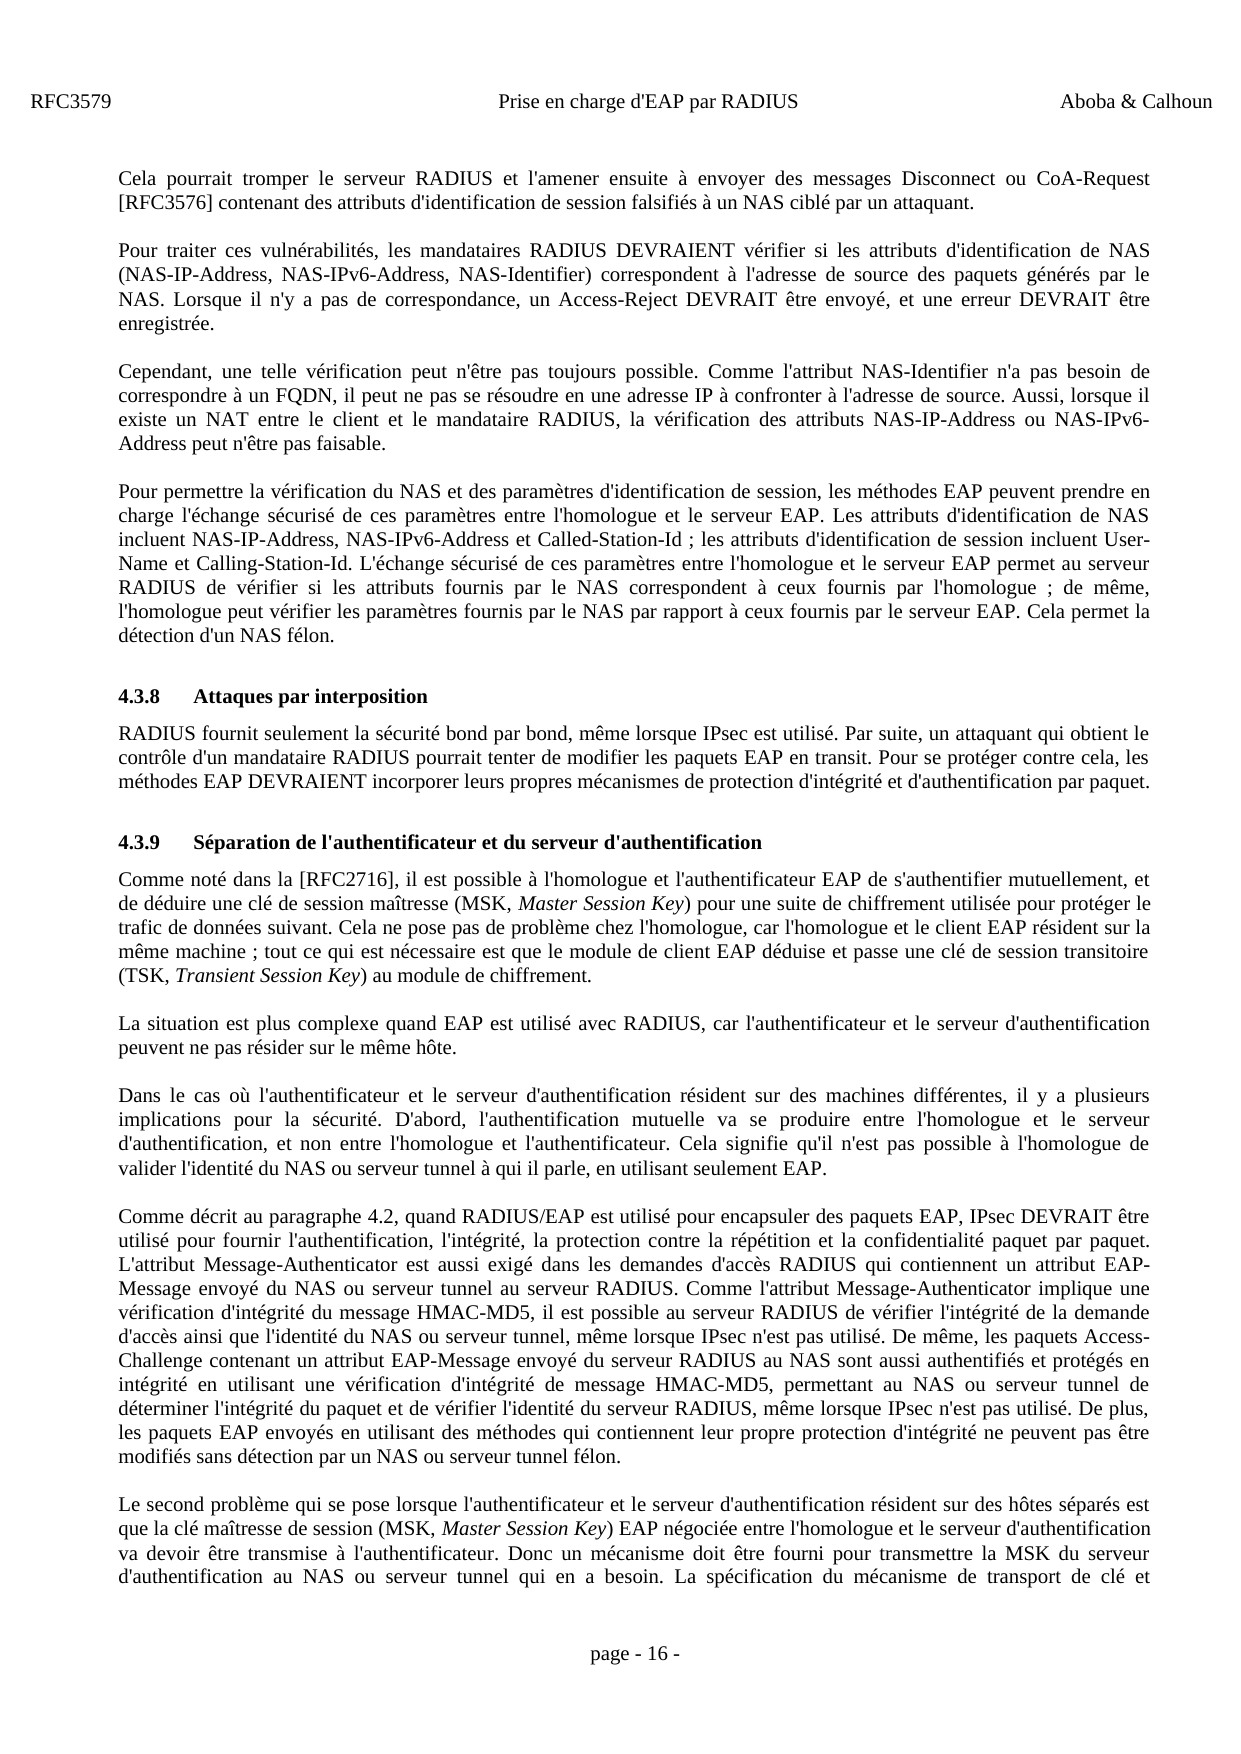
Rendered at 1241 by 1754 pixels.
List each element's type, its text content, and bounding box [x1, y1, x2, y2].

text Cependant, une telle vérification peut n'être pas toujours possible. Comme l'attribut NAS-Identifier n'a pas besoin de correspondre à un FQDN, il peut ne pas se résoudre en une adresse IP à confronter à l'adresse de source. Aussi, lorsque il existe un NAT entre le client et le mandataire RADIUS, la vérification des attributs NAS-IP-Address ou NAS-IPv6-Address peut n'être pas faisable. [118, 359, 1152, 455]
text Pour permettre la vérification du NAS et des paramètres d'identification de session, les méthodes EAP peuvent prendre en charge l'échange sécurisé de ces paramètres entre l'homologue et le serveur EAP. Les attributs d'identification de NAS incluent NAS-IP-Address, NAS-IPv6-Address et Called-Station-Id ; les attributs d'identification de session incluent User-Name et Calling-Station-Id. L'échange sécurisé de ces paramètres entre l'homologue et le serveur EAP permet au serveur RADIUS de vérifier si les attributs fournis par le NAS correspondent à ceux fournis par l'homologue ; de même, l'homologue peut vérifier les paramètres fournis par le NAS par rapport à ceux fournis par le serveur EAP. Cela permet la détection d'un NAS félon. [118, 479, 1152, 647]
text Comme décrit au paragraphe 4.2, quand RADIUS/EAP est utilisé pour encapsuler des paquets EAP, IPsec DEVRAIT être utilisé pour fournir l'authentification, l'intégrité, la protection contre la répétition et la confidentialité paquet par paquet. L'attribut Message-Authenticator est aussi exigé dans les demandes d'accès RADIUS qui contiennent un attribut EAP-Message envoyé du NAS ou serveur tunnel au serveur RADIUS. Comme l'attribut Message-Authenticator implique une vérification d'intégrité du message HMAC-MD5, il est possible au serveur RADIUS de vérifier l'intégrité de la demande d'accès ainsi que l'identité du NAS ou serveur tunnel, même lorsque IPsec n'est pas utilisé. De même, les paquets Access-Challenge contenant un attribut EAP-Message envoyé du serveur RADIUS au NAS sont aussi authentifiés et protégés en intégrité en utilisant une vérification d'intégrité de message HMAC-MD5, permettant au NAS ou serveur tunnel de déterminer l'intégrité du paquet et de vérifier l'identité du serveur RADIUS, même lorsque IPsec n'est pas utilisé. De plus, les paquets EAP envoyés en utilisant des méthodes qui contiennent leur propre protection d'intégrité ne peuvent pas être modifiés sans détection par un NAS ou serveur tunnel félon. [118, 1203, 1152, 1468]
text Dans le cas où l'authentificateur et le serveur d'authentification résident sur des machines différentes, il y a plusieurs implications pour la sécurité. D'abord, l'authentification mutuelle va se produire entre l'homologue et le serveur d'authentification, et non entre l'homologue et l'authentificateur. Cela signifie qu'il n'est pas possible à l'homologue de valider l'identité du NAS ou serveur tunnel à qui il parle, en utilisant seulement EAP. [118, 1083, 1152, 1179]
text RADIUS fournit seulement la sécurité bond par bond, même lorsque IPsec est utilisé. Par suite, un attaquant qui obtient le contrôle d'un mandataire RADIUS pourrait tenter de modifier les paquets EAP en transit. Pour se protéger contre cela, les méthodes EAP DEVRAIENT incorporer leurs propres mécanismes de protection d'intégrité et d'authentification par paquet. [118, 721, 1152, 793]
text Comme noté dans la [RFC2716], il est possible à l'homologue et l'authentificateur EAP de s'authentifier mutuellement, et de déduire une clé de session maîtresse (MSK, Master Session Key) pour une suite de chiffrement utilisée pour protéger le trafic de données suivant. Cela ne pose pas de problème chez l'homologue, car l'homologue et le client EAP résident sur la même machine ; tout ce qui est nécessaire est que le module de client EAP déduise et passe une clé de session transitoire (TSK, Transient Session Key) au module de chiffrement. [118, 867, 1152, 987]
text Pour traiter ces vulnérabilités, les mandataires RADIUS DEVRAIENT vérifier si les attributs d'identification de NAS (NAS-IP-Address, NAS-IPv6-Address, NAS-Identifier) correspondent à l'adresse de source des paquets générés par le NAS. Lorsque il n'y a pas de correspondance, un Access-Reject DEVRAIT être envoyé, et une erreur DEVRAIT être enregistrée. [118, 238, 1152, 334]
text La situation est plus complexe quand EAP est utilisé avec RADIUS, car l'authentificateur et le serveur d'authentification peuvent ne pas résider sur le même hôte. [118, 1011, 1152, 1059]
subtitle 4.3.9 Séparation de l'authentificateur et du serveur d'authentification [118, 830, 1152, 854]
text Le second problème qui se pose lorsque l'authentificateur et le serveur d'authentification résident sur des hôtes séparés est que la clé maîtresse de session (MSK, Master Session Key) EAP négociée entre l'homologue et le serveur d'authentification va devoir être transmise à l'authentificateur. Donc un mécanisme doit être fourni pour transmettre la MSK du serveur d'authentification au NAS ou serveur tunnel qui en a besoin. La spécification du mécanisme de transport de clé et [118, 1492, 1152, 1588]
subtitle 4.3.8 Attaques par interposition [118, 684, 1152, 708]
text Cela pourrait tromper le serveur RADIUS et l'amener ensuite à envoyer des messages Disconnect ou CoA-Request [RFC3576] contenant des attributs d'identification de session falsifiés à un NAS ciblé par un attaquant. [118, 166, 1152, 214]
